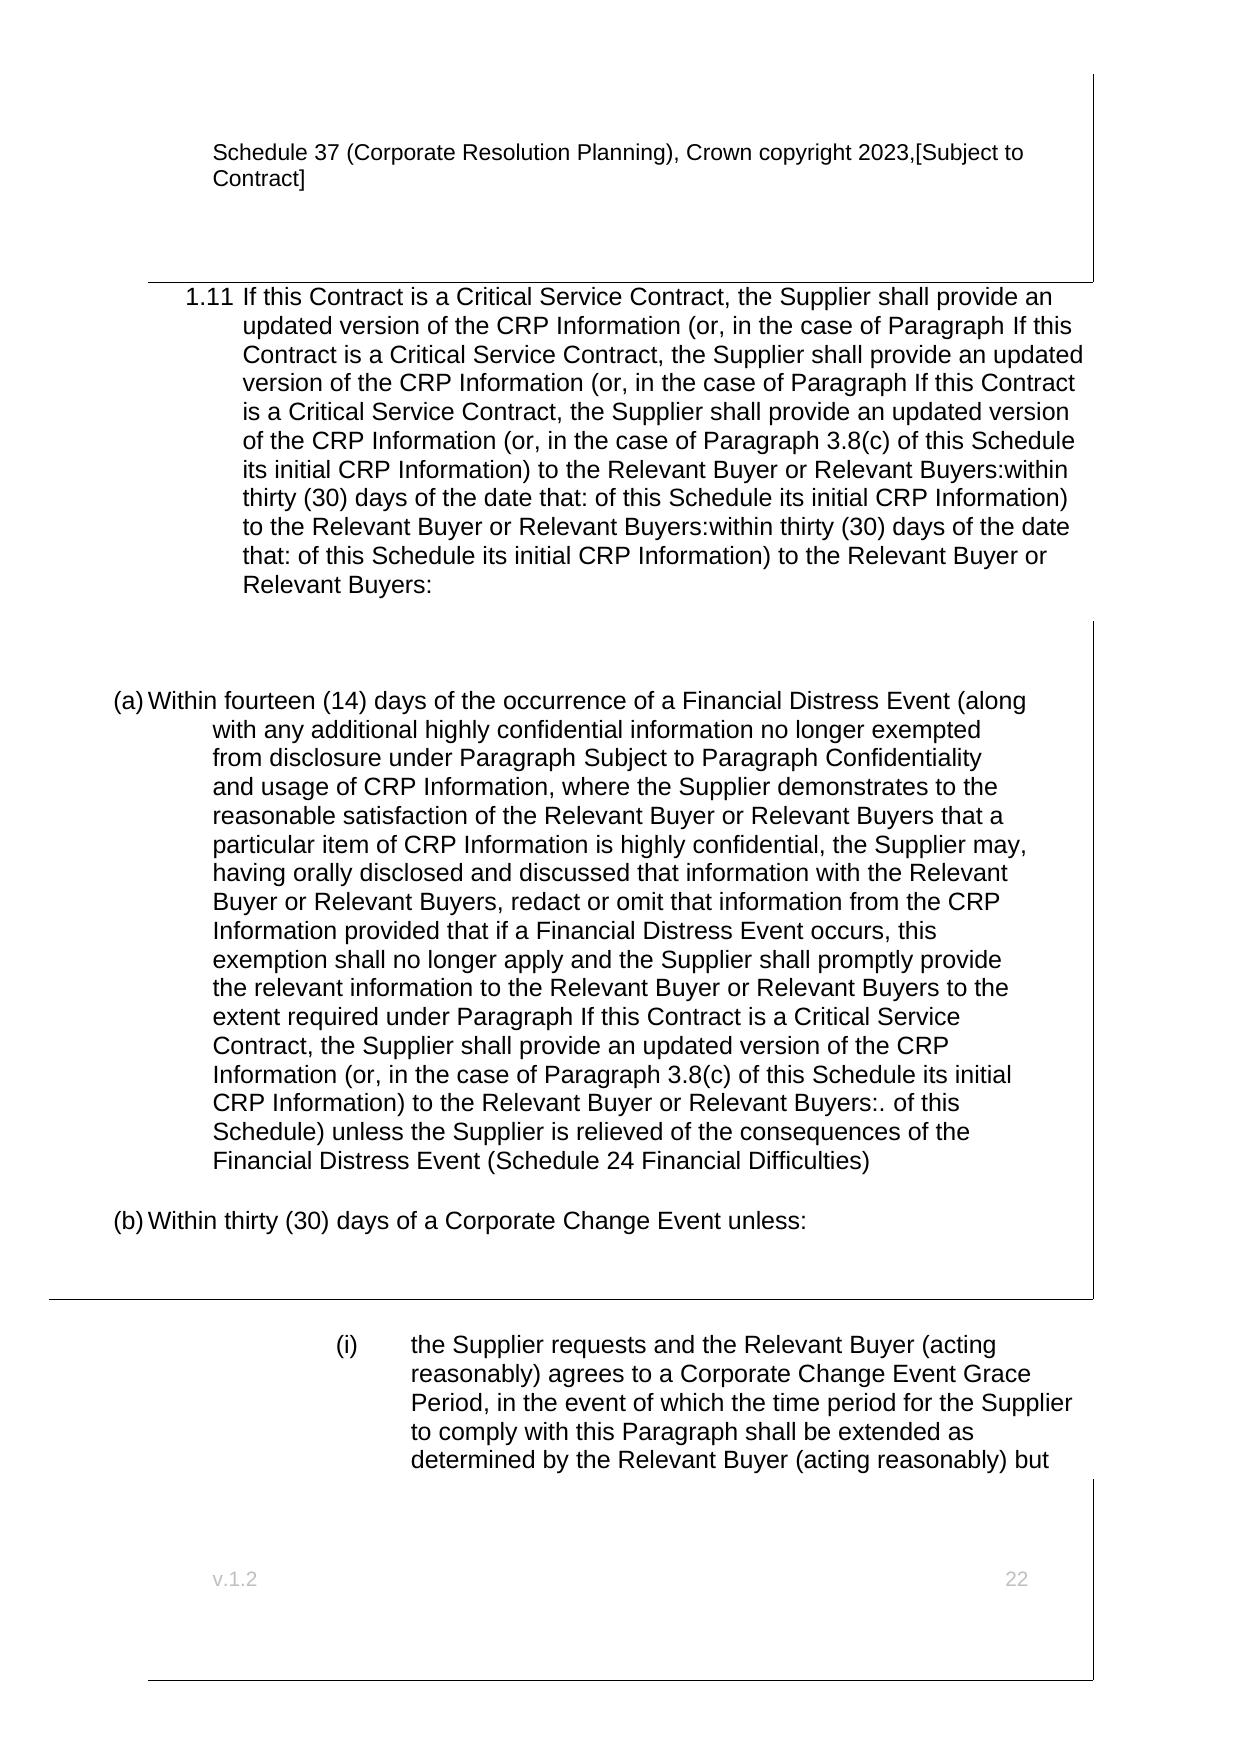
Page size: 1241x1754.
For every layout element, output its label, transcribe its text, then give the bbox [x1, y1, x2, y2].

list Within fourteen (14) days of the occurrence of a Financial Distress Event (along with any additional highly confidential information no longer exempted from disclosure under Paragraph 3.11 of this Schedule) unless the Supplier is relieved of the consequences of the Financial Distress Event (Schedule 24 Financial Difficulties) [48, 621, 1093, 1141]
list If this Contract is a Critical Service Contract, the Supplier shall provide an updated version of the CRP Information (or, in the case of Paragraph 3.8(c) of this Schedule its initial CRP Information) to the Relevant Buyer or Relevant Buyers: [185, 282, 1093, 598]
list Within thirty (30) days of a Corporate Change Event unless: [48, 1141, 1093, 1299]
list the Supplier requests and the Relevant Buyer (acting reasonably) agrees to a Corporate Change Event Grace Period, in the event of which the time period for the Supplier to comply with this Paragraph shall be extended as determined by the Relevant Buyer (acting reasonably) but [336, 1330, 1093, 1474]
